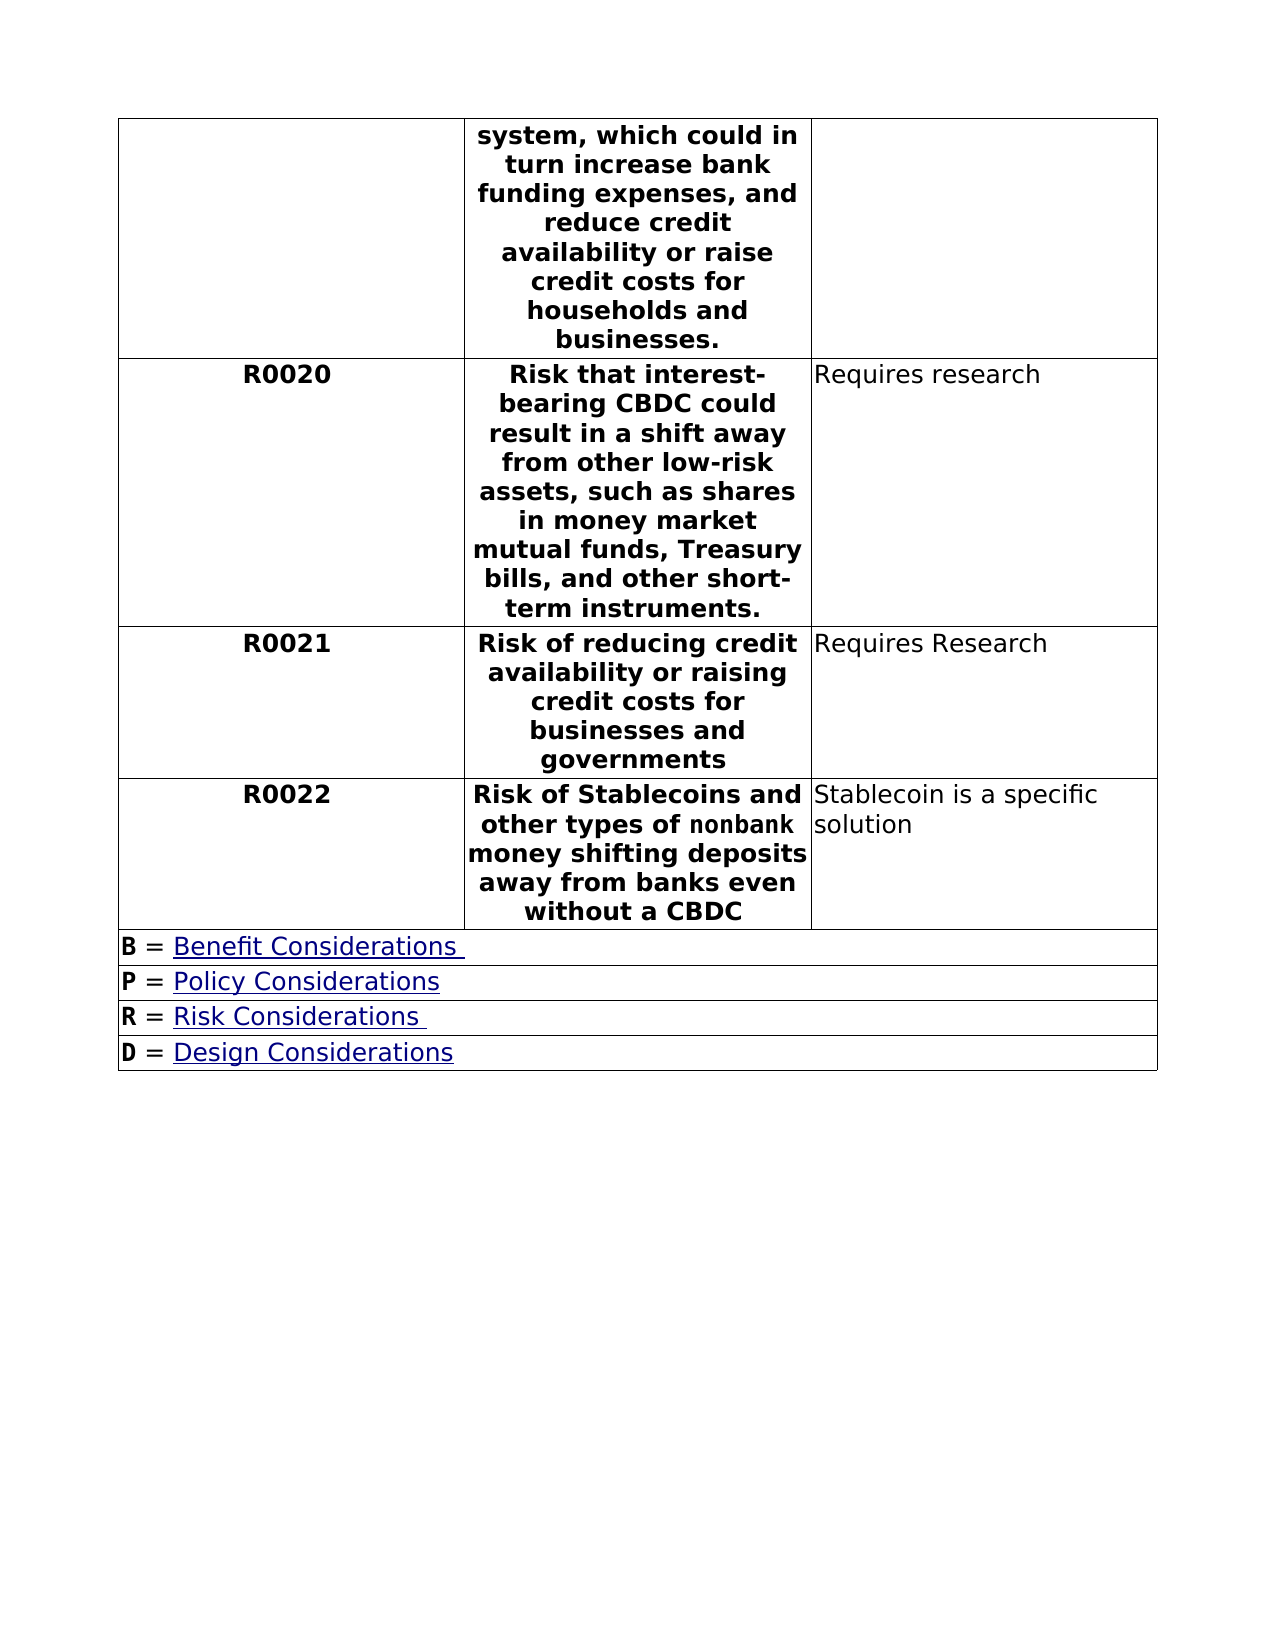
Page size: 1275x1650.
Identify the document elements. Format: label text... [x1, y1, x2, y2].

table_cell Stablecoin is a specific solution [812, 779, 1157, 929]
table_cell D = Design Considerations [119, 1036, 1157, 1070]
table_cell Risk of Stablecoins and other types of nonbank money shifting deposits away from banks even without a CBDC [465, 779, 811, 929]
table_cell Risk of reducing credit availability or raising credit costs for businesses and governments [465, 627, 811, 778]
table_cell Requires Research [812, 627, 1157, 778]
table_cell B = Benefit Considerations [119, 930, 1157, 964]
table_cell R0022 [119, 779, 464, 929]
table_cell R0020 [119, 359, 464, 626]
table_cell [812, 119, 1157, 357]
table_cell system, which could in turn increase bank funding expenses, and reduce credit availability or raise credit costs for households and businesses. [465, 119, 811, 357]
table_cell R = Risk Considerations [119, 1001, 1157, 1035]
table_cell P = Policy Considerations [119, 966, 1157, 999]
table_cell Requires research [812, 359, 1157, 626]
table_cell R0021 [119, 627, 464, 778]
table_cell Risk that interest-bearing CBDC could result in a shift away from other low-risk assets, such as shares in money market mutual funds, Treasury bills, and other short-term instruments. [465, 359, 811, 626]
table_cell [119, 119, 464, 357]
